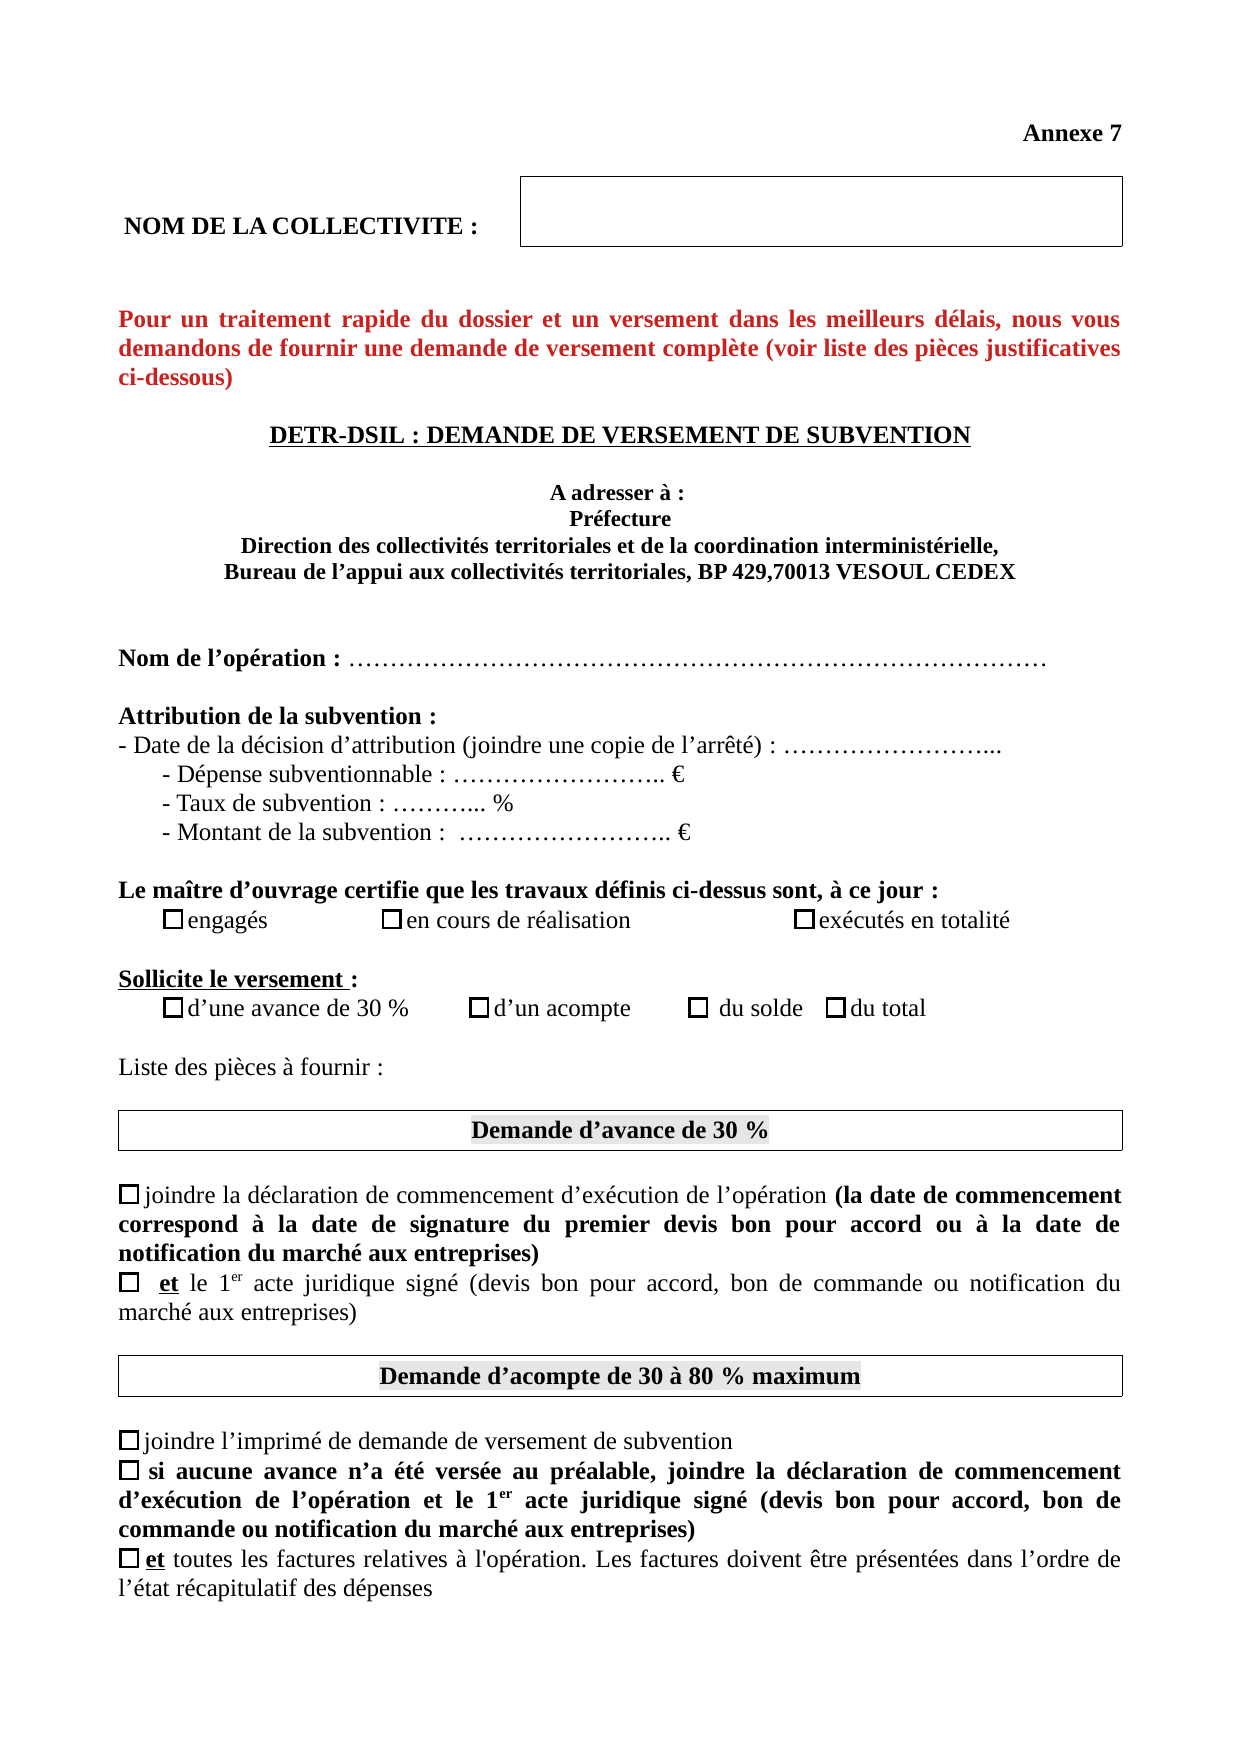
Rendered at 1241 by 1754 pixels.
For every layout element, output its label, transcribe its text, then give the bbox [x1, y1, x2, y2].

text Nom de l’opération : ………………………………………………………………………… [118, 643, 1122, 672]
text - Taux de subvention : ………... % [118, 788, 1122, 817]
text exécutés en totalité [812, 904, 1122, 934]
text [118, 904, 162, 934]
table_header Demande d’avance de 30 % [119, 1111, 1122, 1150]
text d’une avance de 30 % d’un acompte du solde du total [118, 992, 1122, 1022]
text et toutes les factures relatives à l'opération. Les factures doivent être présentées dans l’ordre de l’état récapitulatif des dépenses [118, 1543, 1122, 1602]
text Préfecture [118, 505, 1122, 532]
text si aucune avance n’a été versée au préalable, joindre la déclaration de commencement d’exécution de l’opération et le 1er acte juridique signé (devis bon pour accord, bon de commande ou notification du marché aux entreprises) [118, 1455, 1122, 1543]
text Le maître d’ouvrage certifie que les travaux définis ci-dessus sont, à ce jour : [118, 875, 1122, 904]
text Direction des collectivités territoriales et de la coordination interministérielle, [118, 532, 1122, 558]
text joindre la déclaration de commencement d’exécution de l’opération (la date de commencement correspond à la date de signature du premier devis bon pour accord ou à la date de notification du marché aux entreprises) [118, 1179, 1122, 1267]
table_header [521, 177, 1122, 246]
text A adresser à : [118, 478, 1122, 505]
text - Dépense subventionnable : …………………….. € [118, 759, 1122, 788]
table_header NOM DE LA COLLECTIVITE : [118, 176, 520, 246]
text Pour un traitement rapide du dossier et un versement dans les meilleurs délais, nous vous demandons de fournir une demande de versement complète (voir liste des pièces justificatives ci-dessous) [118, 304, 1122, 391]
table_header Demande d’acompte de 30 à 80 % maximum [119, 1356, 1122, 1396]
text Liste des pièces à fournir : [118, 1051, 1122, 1081]
text engagés [181, 904, 381, 934]
text et le 1er acte juridique signé (devis bon pour accord, bon de commande ou notification du marché aux entreprises) [118, 1267, 1122, 1326]
text - Montant de la subvention : …………………….. € [118, 817, 1122, 846]
text DETR-DSIL : DEMANDE DE VERSEMENT DE SUBVENTION [118, 420, 1122, 449]
text Attribution de la subvention : [118, 701, 1122, 730]
text Annexe 7 [118, 118, 1122, 147]
text Bureau de l’appui aux collectivités territoriales, BP 429,70013 VESOUL CEDEX [118, 558, 1122, 585]
text joindre l’imprimé de demande de versement de subvention [137, 1425, 1122, 1455]
text en cours de réalisation [400, 904, 793, 934]
text Sollicite le versement : [118, 963, 1122, 992]
text - Date de la décision d’attribution (joindre une copie de l’arrêté) : ……………………... [118, 730, 1122, 759]
